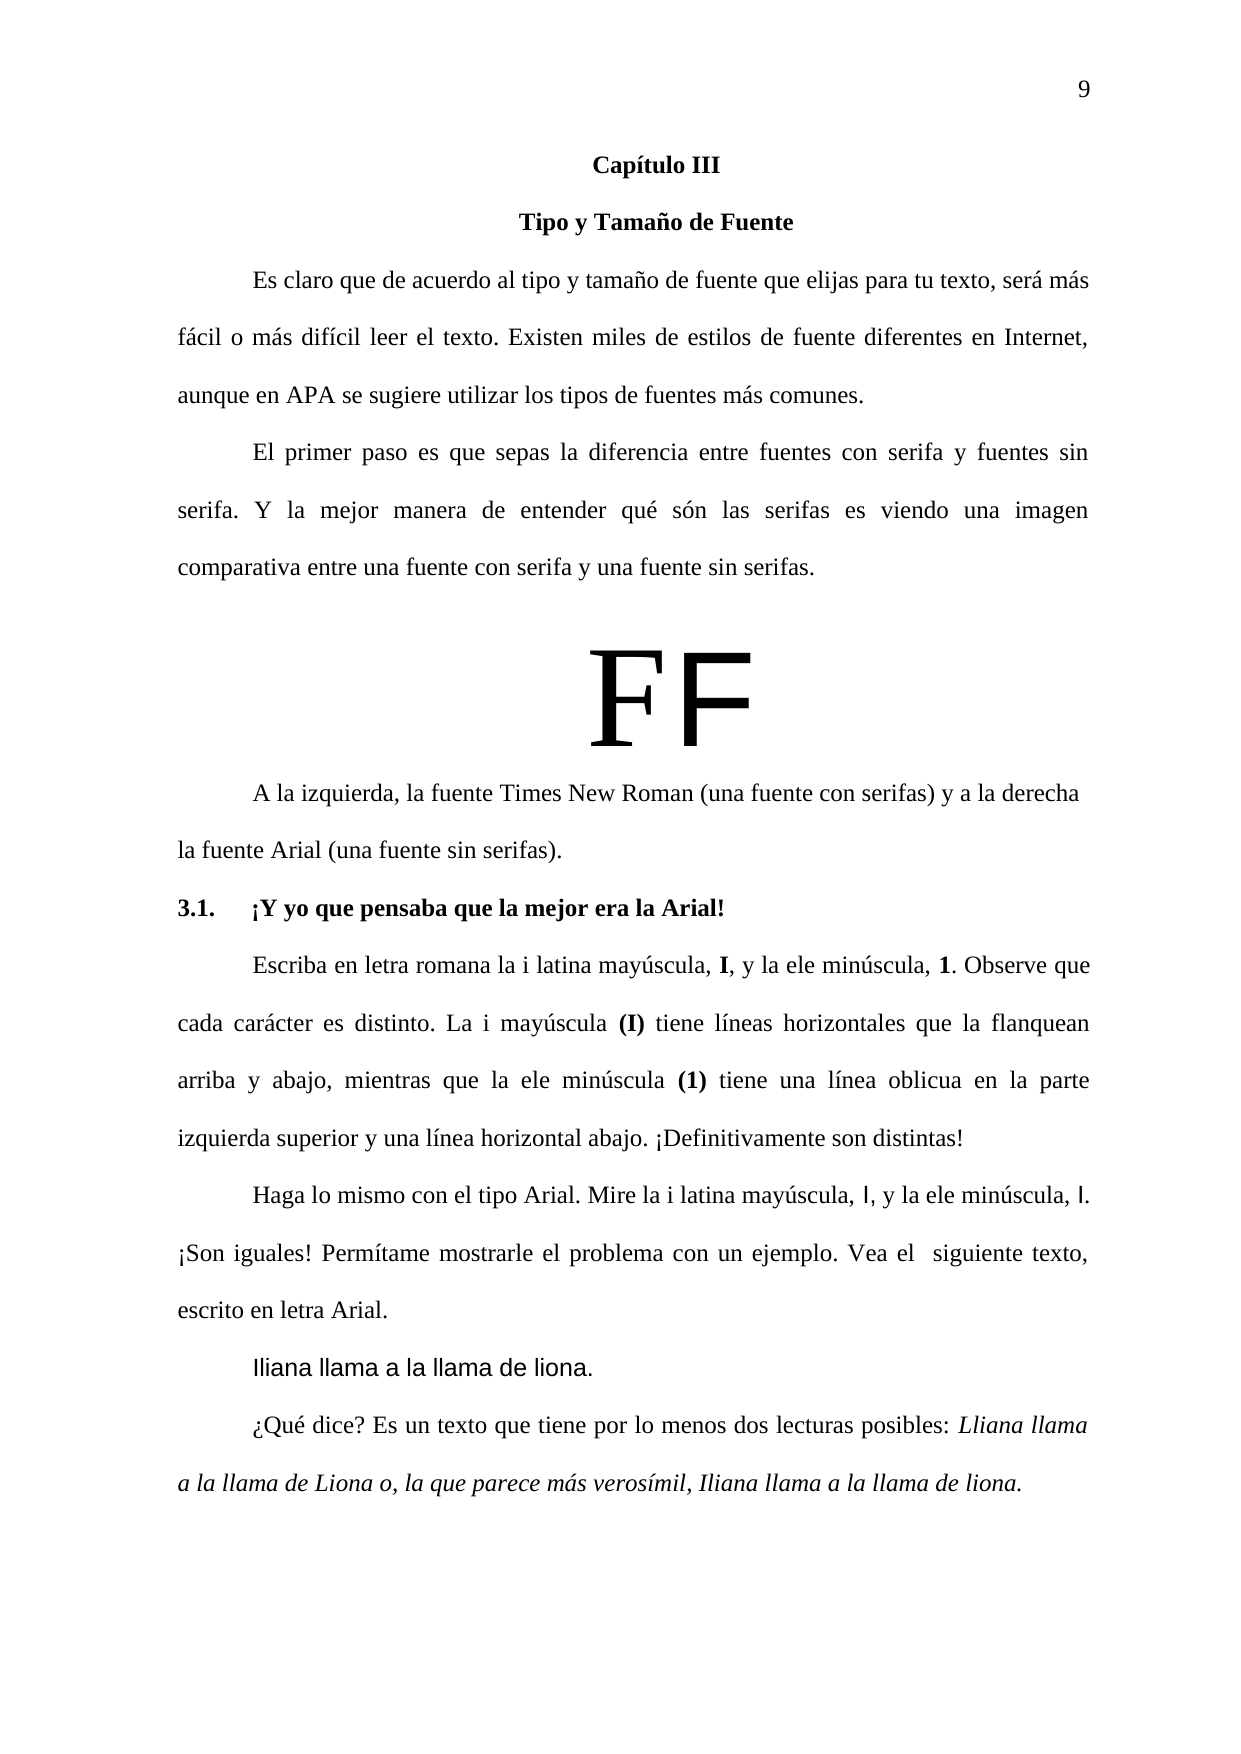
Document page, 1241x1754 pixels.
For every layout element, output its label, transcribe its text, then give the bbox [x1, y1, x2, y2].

text Escriba en letra romana la i latina mayúscula, I, y la ele minúscula, 1. Observe que cada carácter es distinto. La i mayúscula (I) tiene líneas horizontales que la flanquean arriba y abajo, mientras que la ele minúscula (1) tiene una línea oblicua en la parte izquierda superior y una línea horizontal abajo. ¡Definitivamente son distintas! [177, 950, 1090, 1065]
text Iliana llama a la llama de liona. [177, 1353, 252, 1382]
text Haga lo mismo con el tipo Arial. Mire la i latina mayúscula, I, y la ele minúscula, I. ¡Son iguales! Permítame mostrarle el problema con un ejemplo. Vea el siguiente texto, escrito en letra Arial. [177, 1267, 1090, 1324]
text Haga lo mismo con el tipo Arial. Mire la i latina mayúscula, I, y la ele minúscula, I. ¡Son iguales! Permítame mostrarle el problema con un ejemplo. Vea el siguiente texto, escrito en letra Arial. [177, 1180, 1090, 1238]
text Iliana llama a la llama de liona. [594, 1353, 1090, 1382]
text ¿Qué dice? Es un texto que tiene por lo menos dos lecturas posibles: Lliana llama a la llama de Liona o, la que parece más verosímil, Iliana llama a la llama de liona. [177, 1410, 1090, 1497]
text El primer paso es que sepas la diferencia entre fuentes con serifa y fuentes sin serifa. Y la mejor manera de entender qué són las serifas es viendo una imagen comparativa entre una fuente con serifa y una fuente sin serifas. [177, 524, 1090, 581]
text El primer paso es que sepas la diferencia entre fuentes con serifa y fuentes sin serifa. Y la mejor manera de entender qué són las serifas es viendo una imagen comparativa entre una fuente con serifa y una fuente sin serifas. [177, 437, 1090, 495]
text Es claro que de acuerdo al tipo y tamaño de fuente que elijas para tu texto, será más fácil o más difícil leer el texto. Existen miles de estilos de fuente diferentes en Internet, aunque en APA se sugiere utilizar los tipos de fuentes más comunes. [177, 351, 1090, 409]
text Es claro que de acuerdo al tipo y tamaño de fuente que elijas para tu texto, será más fácil o más difícil leer el texto. Existen miles de estilos de fuente diferentes en Internet, aunque en APA se sugiere utilizar los tipos de fuentes más comunes. [177, 265, 1090, 323]
text A la izquierda, la fuente Times New Roman (una fuente con serifas) y a la derecha la fuente Arial (una fuente sin serifas). [177, 778, 1090, 864]
text F F [667, 610, 1090, 778]
subtitle Capítulo III Tipo y Tamaño de Fuente [177, 150, 1090, 236]
text Escriba en letra romana la i latina mayúscula, I, y la ele minúscula, 1. Observe que cada carácter es distinto. La i mayúscula (I) tiene líneas horizontales que la flanquean arriba y abajo, mientras que la ele minúscula (1) tiene una línea oblicua en la parte izquierda superior y una línea horizontal abajo. ¡Definitivamente son distintas! [177, 1094, 1090, 1151]
subtitle ¡Y yo que pensaba que la mejor era la Arial! [177, 893, 1090, 921]
text F F [177, 610, 586, 778]
